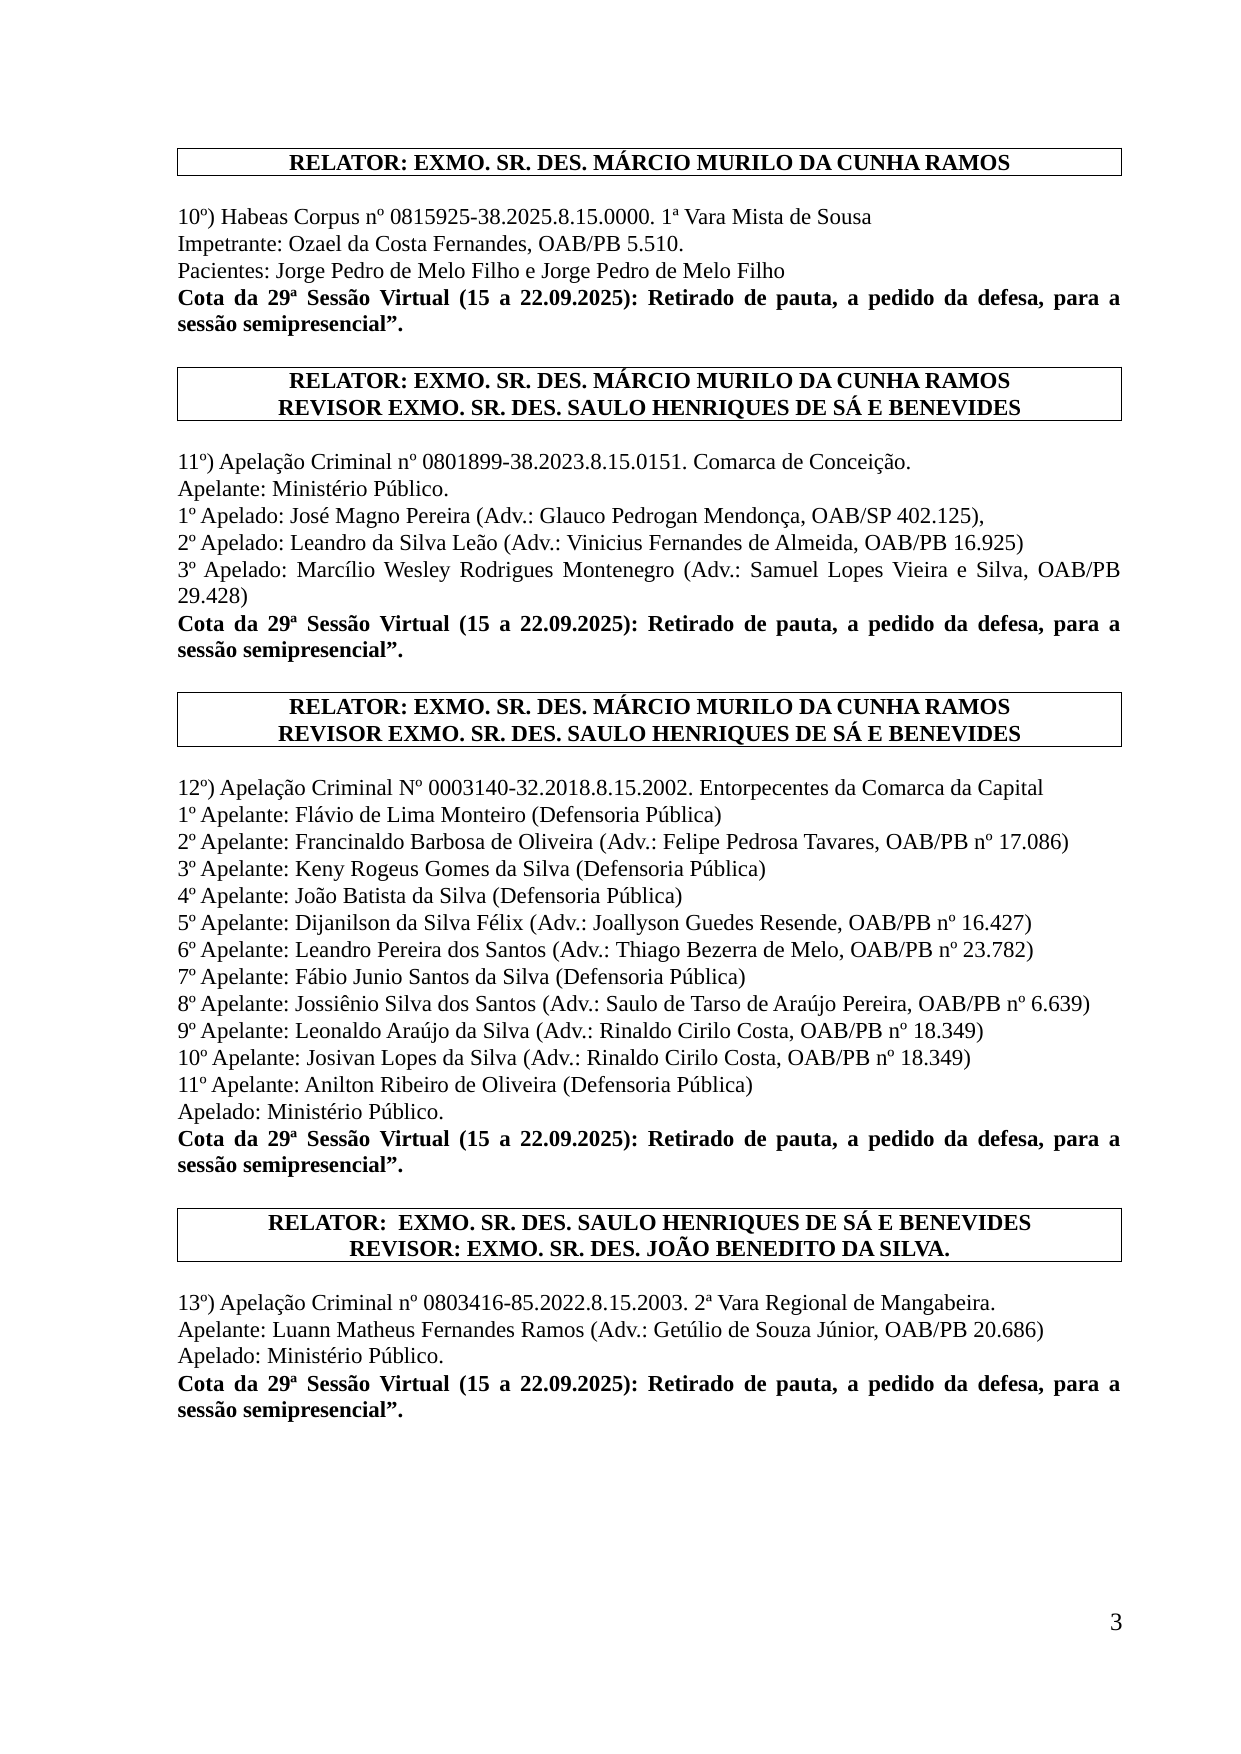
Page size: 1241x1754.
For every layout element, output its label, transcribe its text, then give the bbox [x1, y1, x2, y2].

text 11º) Apelação Criminal nº 0801899-38.2023.8.15.0151. Comarca de Conceição. [177, 448, 1122, 475]
text 9º Apelante: Leonaldo Araújo da Silva (Adv.: Rinaldo Cirilo Costa, OAB/PB nº 18.349) [177, 1017, 1122, 1043]
text 11º Apelante: Anilton Ribeiro de Oliveira (Defensoria Pública) [177, 1071, 1122, 1097]
text 7º Apelante: Fábio Junio Santos da Silva (Defensoria Pública) [177, 963, 1122, 989]
text Apelante: Ministério Público. [177, 475, 1122, 502]
text 4º Apelante: João Batista da Silva (Defensoria Pública) [177, 882, 1122, 908]
text 12º) Apelação Criminal Nº 0003140-32.2018.8.15.2002. Entorpecentes da Comarca da Capital [177, 774, 1122, 800]
text REVISOR: EXMO. SR. DES. JOÃO BENEDITO DA SILVA. [178, 1234, 1121, 1261]
text RELATOR: EXMO. SR. DES. MÁRCIO MURILO DA CUNHA RAMOS [178, 149, 1121, 175]
text Cota da 29ª Sessão Virtual (15 a 22.09.2025): Retirado de pauta, a pedido da defesa, para a sessão semipresencial”. [177, 609, 1122, 662]
text 5º Apelante: Dijanilson da Silva Félix (Adv.: Joallyson Guedes Resende, OAB/PB nº 16.427) [177, 909, 1122, 935]
text 8º Apelante: Jossiênio Silva dos Santos (Adv.: Saulo de Tarso de Araújo Pereira, OAB/PB nº 6.639) [177, 990, 1122, 1016]
text REVISOR EXMO. SR. DES. SAULO HENRIQUES DE SÁ E BENEVIDES [178, 393, 1121, 420]
text REVISOR EXMO. SR. DES. SAULO HENRIQUES DE SÁ E BENEVIDES [178, 719, 1121, 746]
text 10º Apelante: Josivan Lopes da Silva (Adv.: Rinaldo Cirilo Costa, OAB/PB nº 18.349) [177, 1044, 1122, 1070]
text Cota da 29ª Sessão Virtual (15 a 22.09.2025): Retirado de pauta, a pedido da defesa, para a sessão semipresencial”. [177, 1369, 1122, 1422]
text RELATOR: EXMO. SR. DES. SAULO HENRIQUES DE SÁ E BENEVIDES [178, 1209, 1121, 1234]
text 1º Apelante: Flávio de Lima Monteiro (Defensoria Pública) [177, 801, 1122, 827]
text Apelado: Ministério Público. [177, 1098, 1122, 1124]
text 2º Apelado: Leandro da Silva Leão (Adv.: Vinicius Fernandes de Almeida, OAB/PB 16.925) [177, 529, 1122, 556]
text RELATOR: EXMO. SR. DES. MÁRCIO MURILO DA CUNHA RAMOS [178, 368, 1121, 393]
text 1º Apelado: José Magno Pereira (Adv.: Glauco Pedrogan Mendonça, OAB/SP 402.125), [177, 502, 1122, 529]
text Impetrante: Ozael da Costa Fernandes, OAB/PB 5.510. [177, 230, 1122, 256]
text Cota da 29ª Sessão Virtual (15 a 22.09.2025): Retirado de pauta, a pedido da defesa, para a sessão semipresencial”. [177, 284, 1122, 337]
text Apelado: Ministério Público. [177, 1343, 1122, 1369]
text 2º Apelante: Francinaldo Barbosa de Oliveira (Adv.: Felipe Pedrosa Tavares, OAB/PB nº 17.086) [177, 828, 1122, 854]
text 10º) Habeas Corpus nº 0815925-38.2025.8.15.0000. 1ª Vara Mista de Sousa [177, 203, 1122, 229]
text 3º Apelado: Marcílio Wesley Rodrigues Montenegro (Adv.: Samuel Lopes Vieira e Silva, OAB/PB 29.428) [177, 556, 1122, 609]
text RELATOR: EXMO. SR. DES. MÁRCIO MURILO DA CUNHA RAMOS [178, 693, 1121, 719]
text Apelante: Luann Matheus Fernandes Ramos (Adv.: Getúlio de Souza Júnior, OAB/PB 20.686) [177, 1316, 1122, 1343]
text Pacientes: Jorge Pedro de Melo Filho e Jorge Pedro de Melo Filho [177, 257, 1122, 283]
text 3º Apelante: Keny Rogeus Gomes da Silva (Defensoria Pública) [177, 855, 1122, 881]
text 13º) Apelação Criminal nº 0803416-85.2022.8.15.2003. 2ª Vara Regional de Mangabeira. [177, 1289, 1122, 1316]
text 6º Apelante: Leandro Pereira dos Santos (Adv.: Thiago Bezerra de Melo, OAB/PB nº 23.782) [177, 936, 1122, 962]
text Cota da 29ª Sessão Virtual (15 a 22.09.2025): Retirado de pauta, a pedido da defesa, para a sessão semipresencial”. [177, 1125, 1122, 1177]
